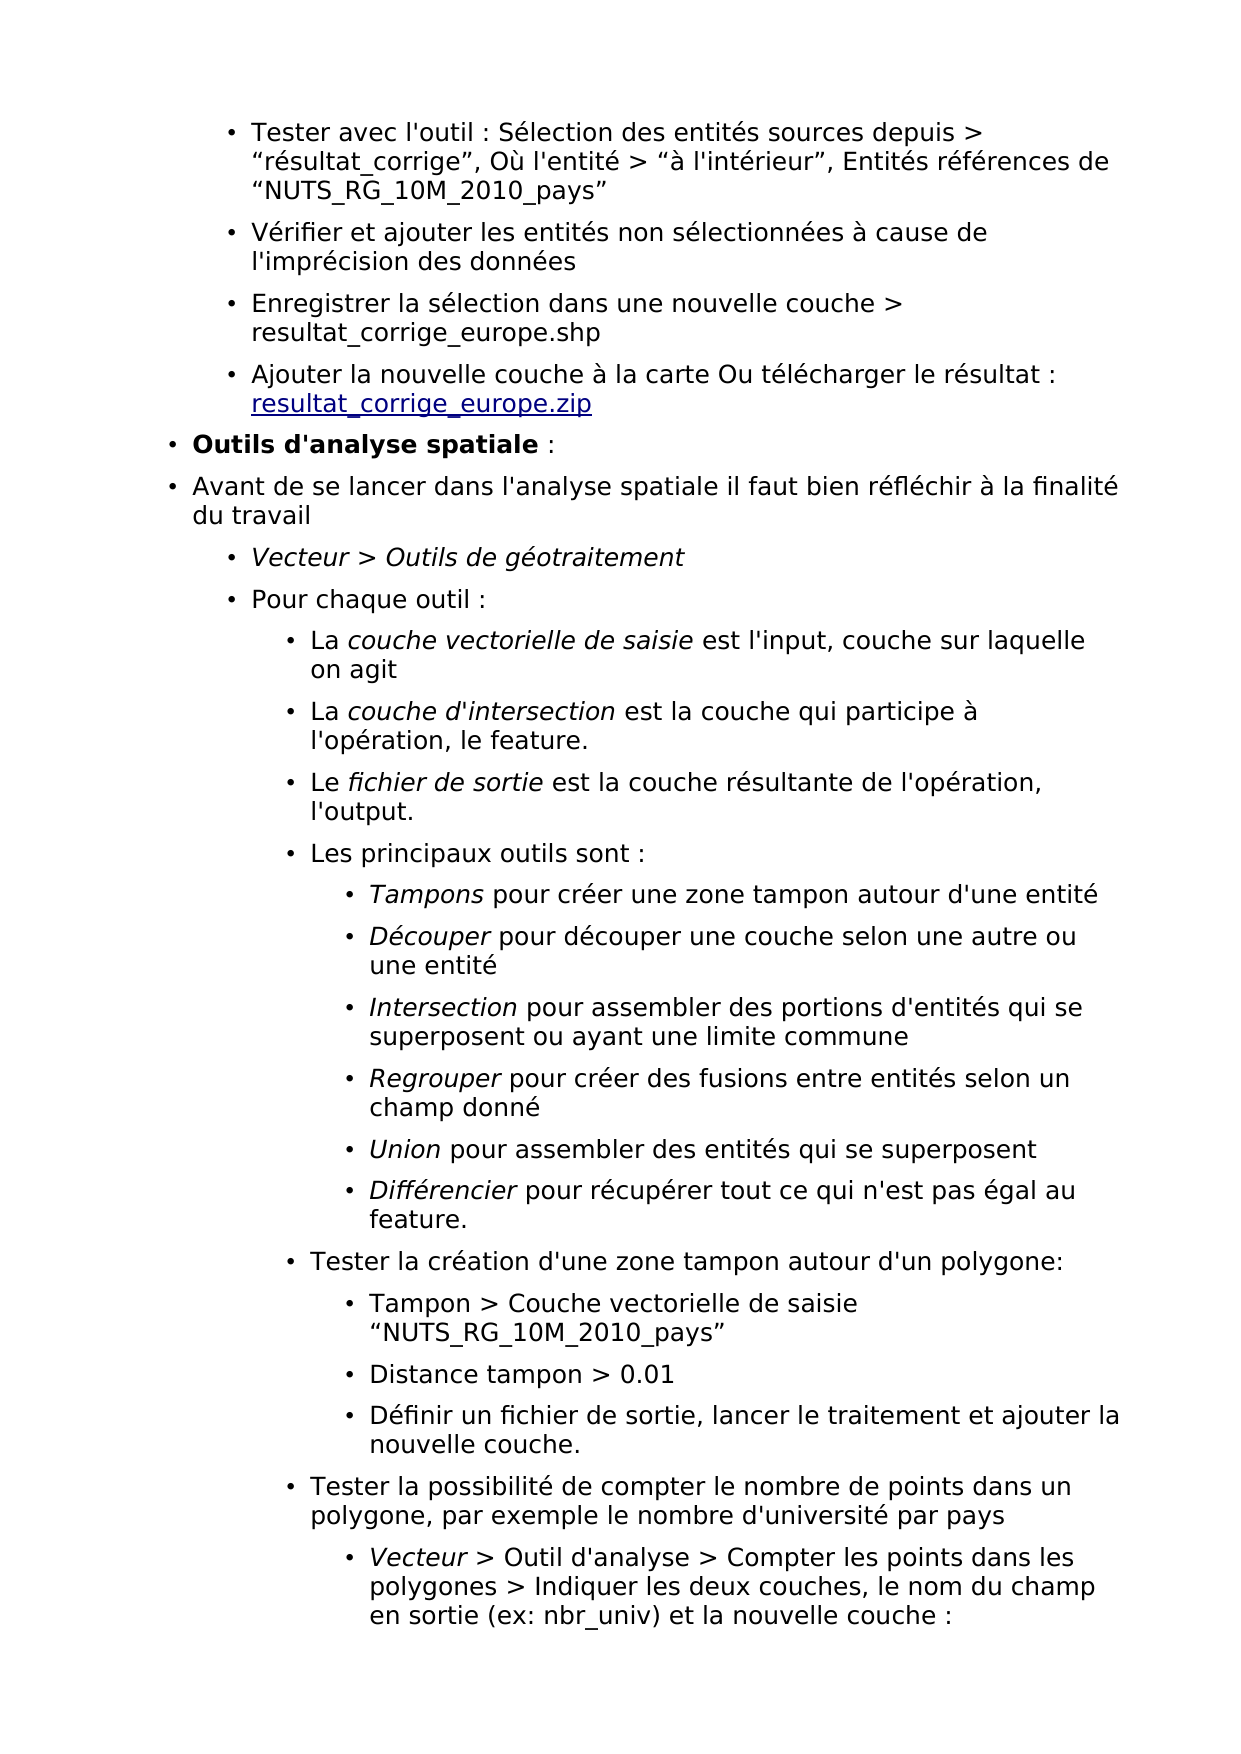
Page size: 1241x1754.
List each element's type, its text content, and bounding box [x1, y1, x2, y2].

list Définir un fichier de sortie, lancer le traitement et ajouter la nouvelle couche. [354, 1401, 1122, 1460]
list Intersection pour assembler des portions d'entités qui se superposent ou ayant une limite commune [354, 993, 1122, 1051]
list La couche d'intersection est la couche qui participe à l'opération, le feature. [295, 697, 1122, 756]
list Le fichier de sortie est la couche résultante de l'opération, l'output. [295, 768, 1122, 826]
list Tampons pour créer une zone tampon autour d'une entité [354, 881, 1122, 910]
list Différencier pour récupérer tout ce qui n'est pas égal au feature. [354, 1176, 1122, 1235]
list Distance tampon > 0.01 [354, 1360, 1122, 1389]
list Pour chaque outil : [236, 585, 1122, 614]
list Tester la création d'une zone tampon autour d'un polygone: [295, 1247, 1122, 1276]
list Avant de se lancer dans l'analyse spatiale il faut bien réfléchir à la finalité du travail [177, 472, 1122, 531]
list Tampon > Couche vectorielle de saisie “NUTS_RG_10M_2010_pays” [354, 1289, 1122, 1347]
list La couche vectorielle de saisie est l'input, couche sur laquelle on agit [295, 626, 1122, 685]
list Union pour assembler des entités qui se superposent [354, 1135, 1122, 1164]
list Découper pour découper une couche selon une autre ou une entité [354, 922, 1122, 981]
list Tester la possibilité de compter le nombre de points dans un polygone, par exemple le nombre d'université par pays [295, 1472, 1122, 1531]
list Regrouper pour créer des fusions entre entités selon un champ donné [354, 1064, 1122, 1122]
list Vérifier et ajouter les entités non sélectionnées à cause de l'imprécision des données [236, 218, 1122, 276]
list Les principaux outils sont : [295, 839, 1122, 868]
list Enregistrer la sélection dans une nouvelle couche > resultat_corrige_europe.shp [236, 289, 1122, 347]
list Ajouter la nouvelle couche à la carte Ou télécharger le résultat : resultat_corrige_europe.zip [236, 360, 1122, 418]
list Vecteur > Outil d'analyse > Compter les points dans les polygones > Indiquer les deux couches, le nom du champ en sortie (ex: nbr_univ) et la nouvelle couche : [354, 1543, 1122, 1631]
list Vecteur > Outils de géotraitement [236, 543, 1122, 572]
list Tester avec l'outil : Sélection des entités sources depuis > “résultat_corrige”, Où l'entité > “à l'intérieur”, Entités références de “NUTS_RG_10M_2010_pays” [236, 118, 1122, 206]
list Outils d'analyse spatiale : [177, 431, 1122, 460]
